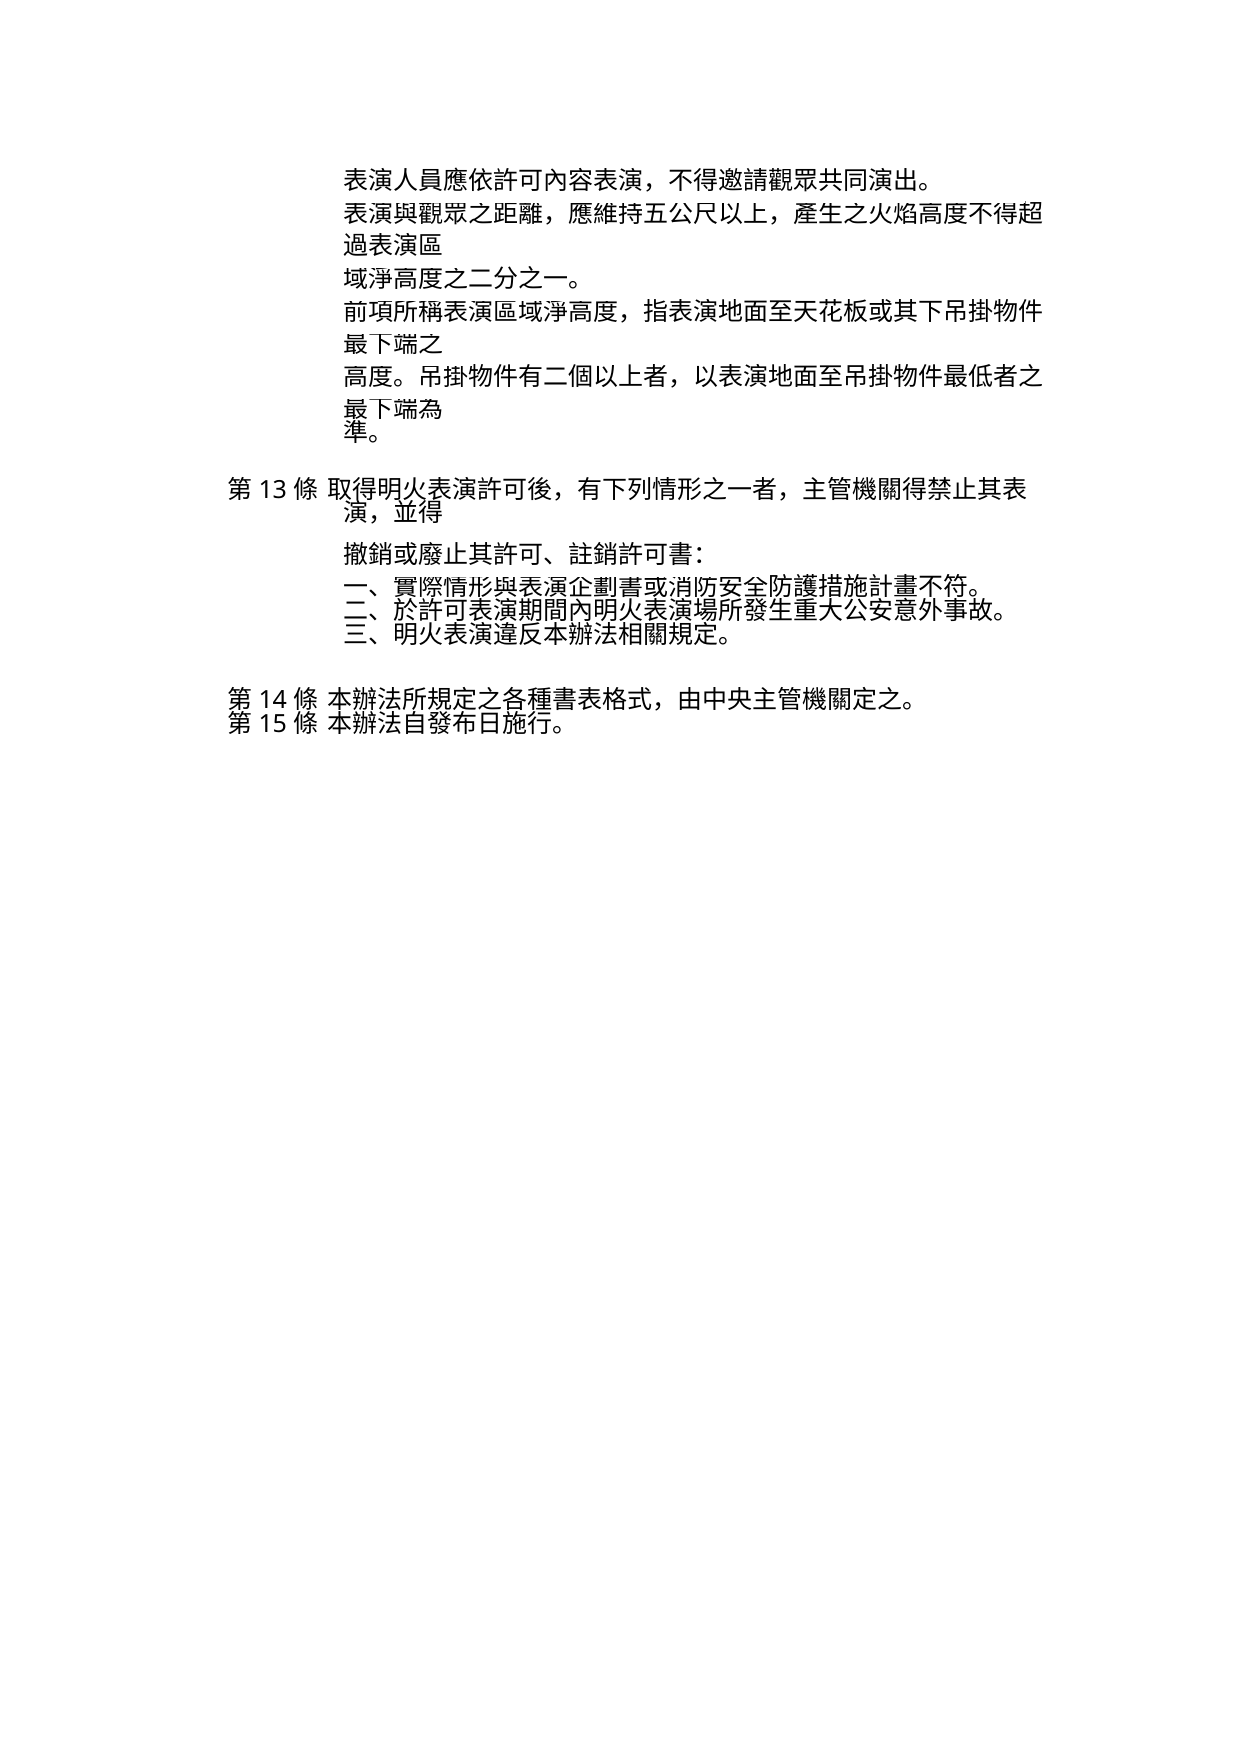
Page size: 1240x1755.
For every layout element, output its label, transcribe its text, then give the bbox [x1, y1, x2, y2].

text 撤銷或廢止其許可、註銷許可書： [343, 544, 757, 568]
picture [472, 236, 1061, 292]
text 過表演區 [343, 236, 463, 259]
text 第 13 條 取得明火表演許可後，有下列情形之一者，主管機關得禁止其表 [228, 479, 424, 503]
text 第 13 條 取得明火表演許可後，有下列情形之一者，主管機關得禁止其表 [415, 479, 1148, 503]
text 域淨高度之二分之一。 [343, 268, 613, 292]
text 最下端之 [343, 334, 463, 357]
text 一、實際情形與表演企劃書或消防安全防護措施計畫不符。 [343, 577, 1103, 601]
picture [472, 334, 1061, 357]
text 表演與觀眾之距離，應維持五公尺以上，產生之火焰高度不得超 [343, 203, 1132, 227]
text 演，並得 [343, 503, 1148, 526]
text 高度。吊掛物件有二個以上者，以表演地面至吊掛物件最低者之 [343, 366, 1132, 390]
text 前項所稱表演區域淨高度，指表演地面至天花板或其下吊掛物件 [343, 301, 1132, 325]
text 最下端為 [343, 399, 463, 422]
text 準。 [343, 422, 463, 446]
text 表演人員應依許可內容表演，不得邀請觀眾共同演出。 [343, 171, 1017, 194]
text 第 15 條 本辦法自發布日施行。 [228, 713, 1033, 737]
picture [211, 150, 1061, 158]
text 三、明火表演違反本辦法相關規定。 [343, 624, 1103, 648]
picture [211, 190, 1061, 766]
picture [1025, 190, 1061, 194]
text 二、於許可表演期間內明火表演場所發生重大公安意外事故。 [343, 601, 1103, 624]
text 第 14 條 本辦法所規定之各種書表格式，由中央主管機關定之。 [228, 690, 1033, 713]
